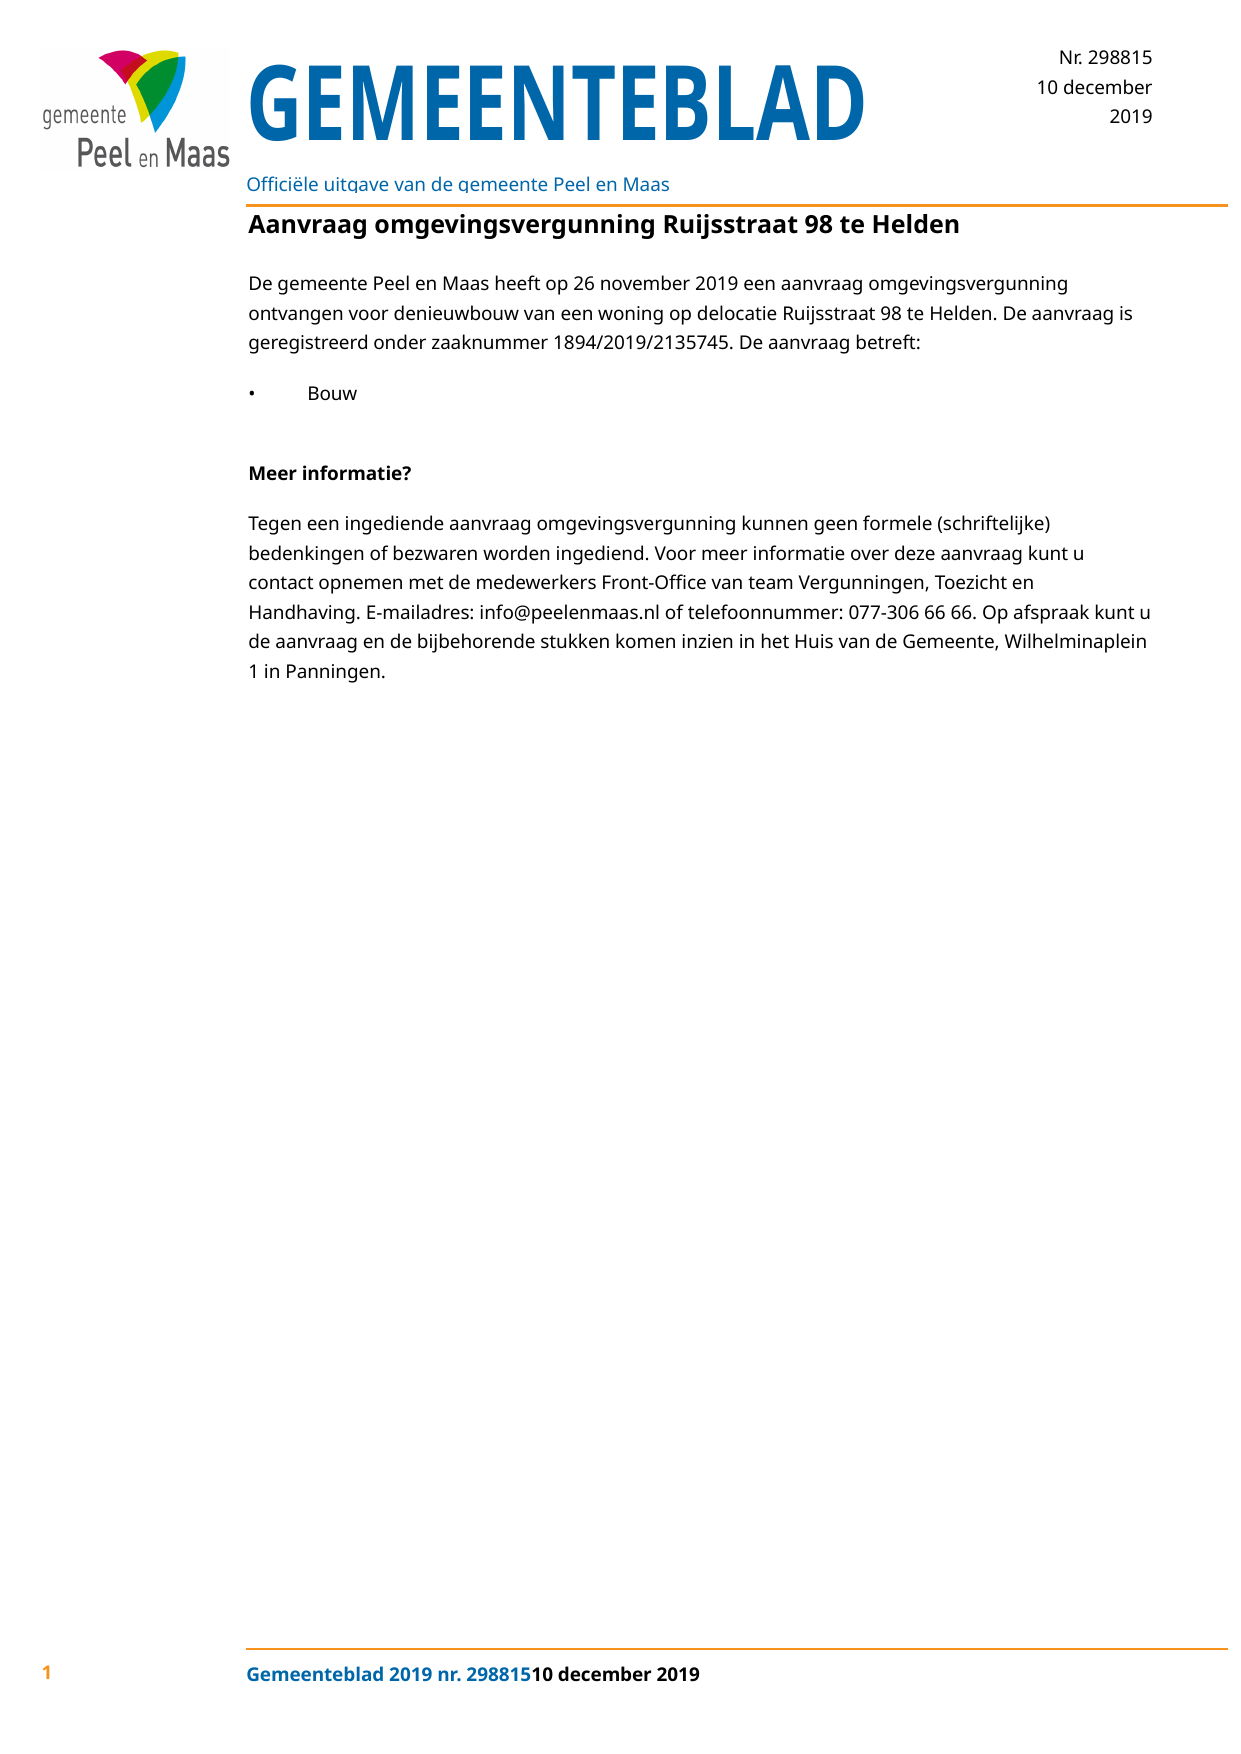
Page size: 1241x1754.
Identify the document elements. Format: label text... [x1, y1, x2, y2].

text De gemeente Peel en Maas heeft op 26 november 2019 een aanvraag omgevingsvergunning ontvangen voor denieuwbouw van een woning op delocatie Ruijsstraat 98 te Helden. De aanvraag is geregistreerd onder zaaknummer 1894/2019/2135745. De aanvraag betreft: [248, 270, 1152, 355]
picture [41, 47, 231, 172]
text Meer informatie? [248, 460, 1152, 486]
list Bouw [248, 380, 1152, 406]
text Tegen een ingediende aanvraag omgevingsvergunning kunnen geen formele (schriftelijke) bedenkingen of bezwaren worden ingediend. Voor meer informatie over deze aanvraag kunt u contact opnemen met de medewerkers Front-Office van team Vergunningen, Toezicht en Handhaving. E-mailadres: info@peelenmaas.nl of telefoonnummer: 077-306 66 66. Op afspraak kunt u de aanvraag en de bijbehorende stukken komen inzien in het Huis van de Gemeente, Wilhelminaplein 1 in Panningen. [248, 510, 1152, 684]
text Aanvraag omgevingsvergunning Ruijsstraat 98 te Helden [248, 207, 1152, 241]
